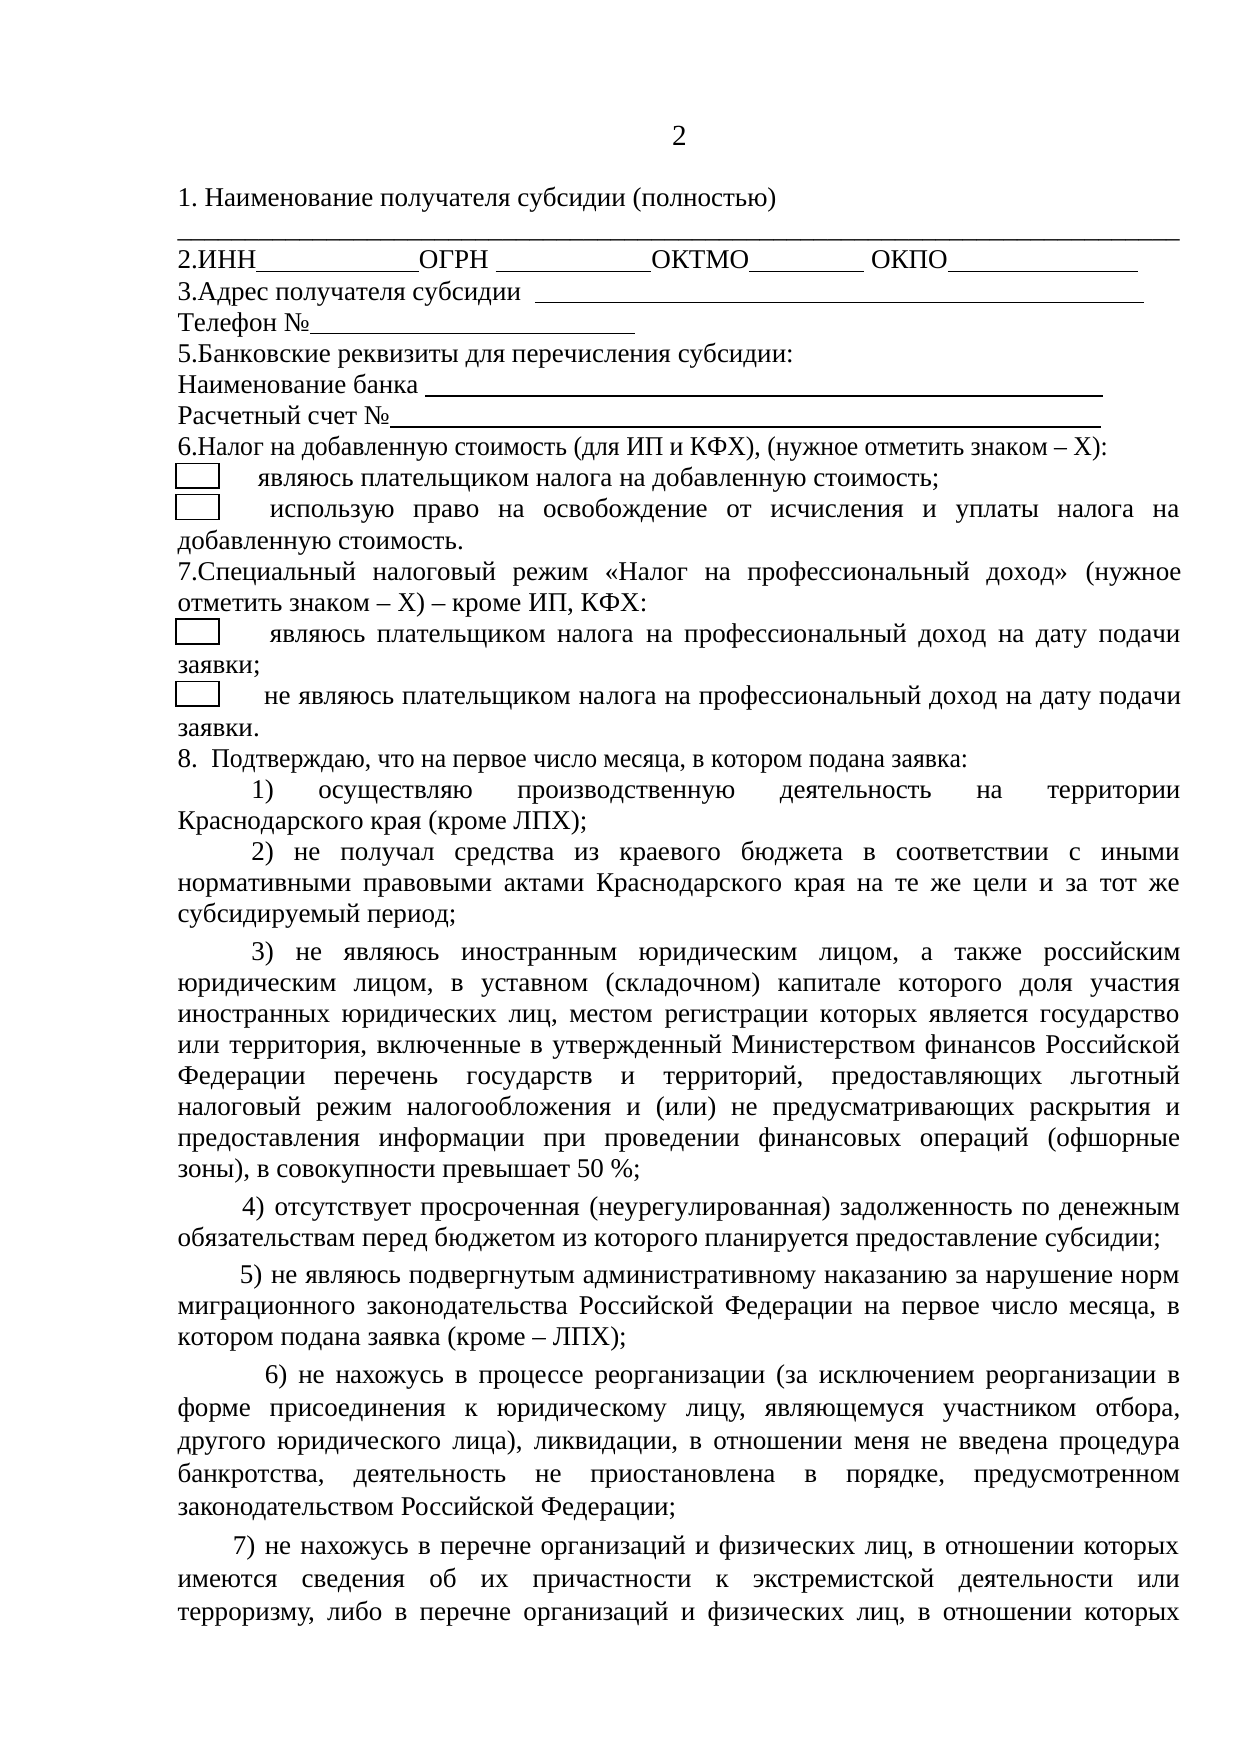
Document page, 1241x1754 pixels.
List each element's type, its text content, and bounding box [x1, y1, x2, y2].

text 6.Налог на добавленную стоимость (для ИП и КФХ), (нужное отметить знаком – Х): [177, 430, 1181, 461]
text являюсь плательщиком налога на профессиональный доход на дату подачи заявки; [177, 617, 1181, 679]
text не являюсь плательщиком налога на профессиональный доход на дату подачи заявки. [177, 679, 1181, 742]
text 2) не получал средства из краевого бюджета в соответствии с иными нормативными правовыми актами Краснодарского края на те же цели и за тот же субсидируемый период; [177, 835, 1181, 929]
text 8. Подтверждаю, что на первое число месяца, в котором подана заявка: [177, 742, 1181, 773]
text 5) не являюсь подвергнутым административному наказанию за нарушение норм миграционного законодательства Российской Федерации на первое число месяца, в котором подана заявка (кроме – ЛПХ); [177, 1258, 1181, 1351]
text 5.Банковские реквизиты для перечисления субсидии: Наименование банка [177, 337, 1181, 399]
text 1) осуществляю производственную деятельность на территории Краснодарского края (кроме ЛПХ); [177, 773, 1181, 835]
text являюсь плательщиком налога на добавленную стоимость; [177, 461, 1181, 493]
text 4) отсутствует просроченная (неурегулированная) задолженность по денежным обязательствам перед бюджетом из которого планируется предоставление субсидии; [177, 1190, 1181, 1252]
text 1. Наименование получателя субсидии (полностью) __________________________________________________________________________ [177, 181, 1181, 243]
text использую право на освобождение от исчисления и уплаты налога на добавленную стоимость. [177, 493, 1181, 555]
text 7.Специальный налоговый режим «Налог на профессиональный доход» (нужное отметить знаком – Х) – кроме ИП, КФХ: [177, 555, 1181, 617]
text 3) не являюсь иностранным юридическим лицом, а также российским юридическим лицом, в уставном (складочном) капитале которого доля участия иностранных юридических лиц, местом регистрации которых является государство или территория, включенные в утвержденный Министерством финансов Российской Федерации перечень государств и территорий, предоставляющих льготный налоговый режим налогообложения и (или) не предусматривающих раскрытия и предоставления информации при проведении финансовых операций (офшорные зоны), в совокупности превышает 50 %; [177, 934, 1181, 1184]
text Расчетный счет № [177, 399, 1181, 430]
text 7) не нахожусь в перечне организаций и физических лиц, в отношении которых имеются сведения об их причастности к экстремистской деятельности или терроризму, либо в перечне организаций и физических лиц, в отношении которых [177, 1528, 1181, 1627]
text 2.ИНН ОГРН ОКТМО ОКПО 3.Адрес получателя субсидии Телефон № [177, 243, 1181, 337]
text 6) не нахожусь в процессе реорганизации (за исключением реорганизации в форме присоединения к юридическому лицу, являющемуся участником отбора, другого юридического лица), ликвидации, в отношении меня не введена процедура банкротства, деятельность не приостановлена в порядке, предусмотренном законодательством Российской Федерации; [177, 1357, 1181, 1522]
